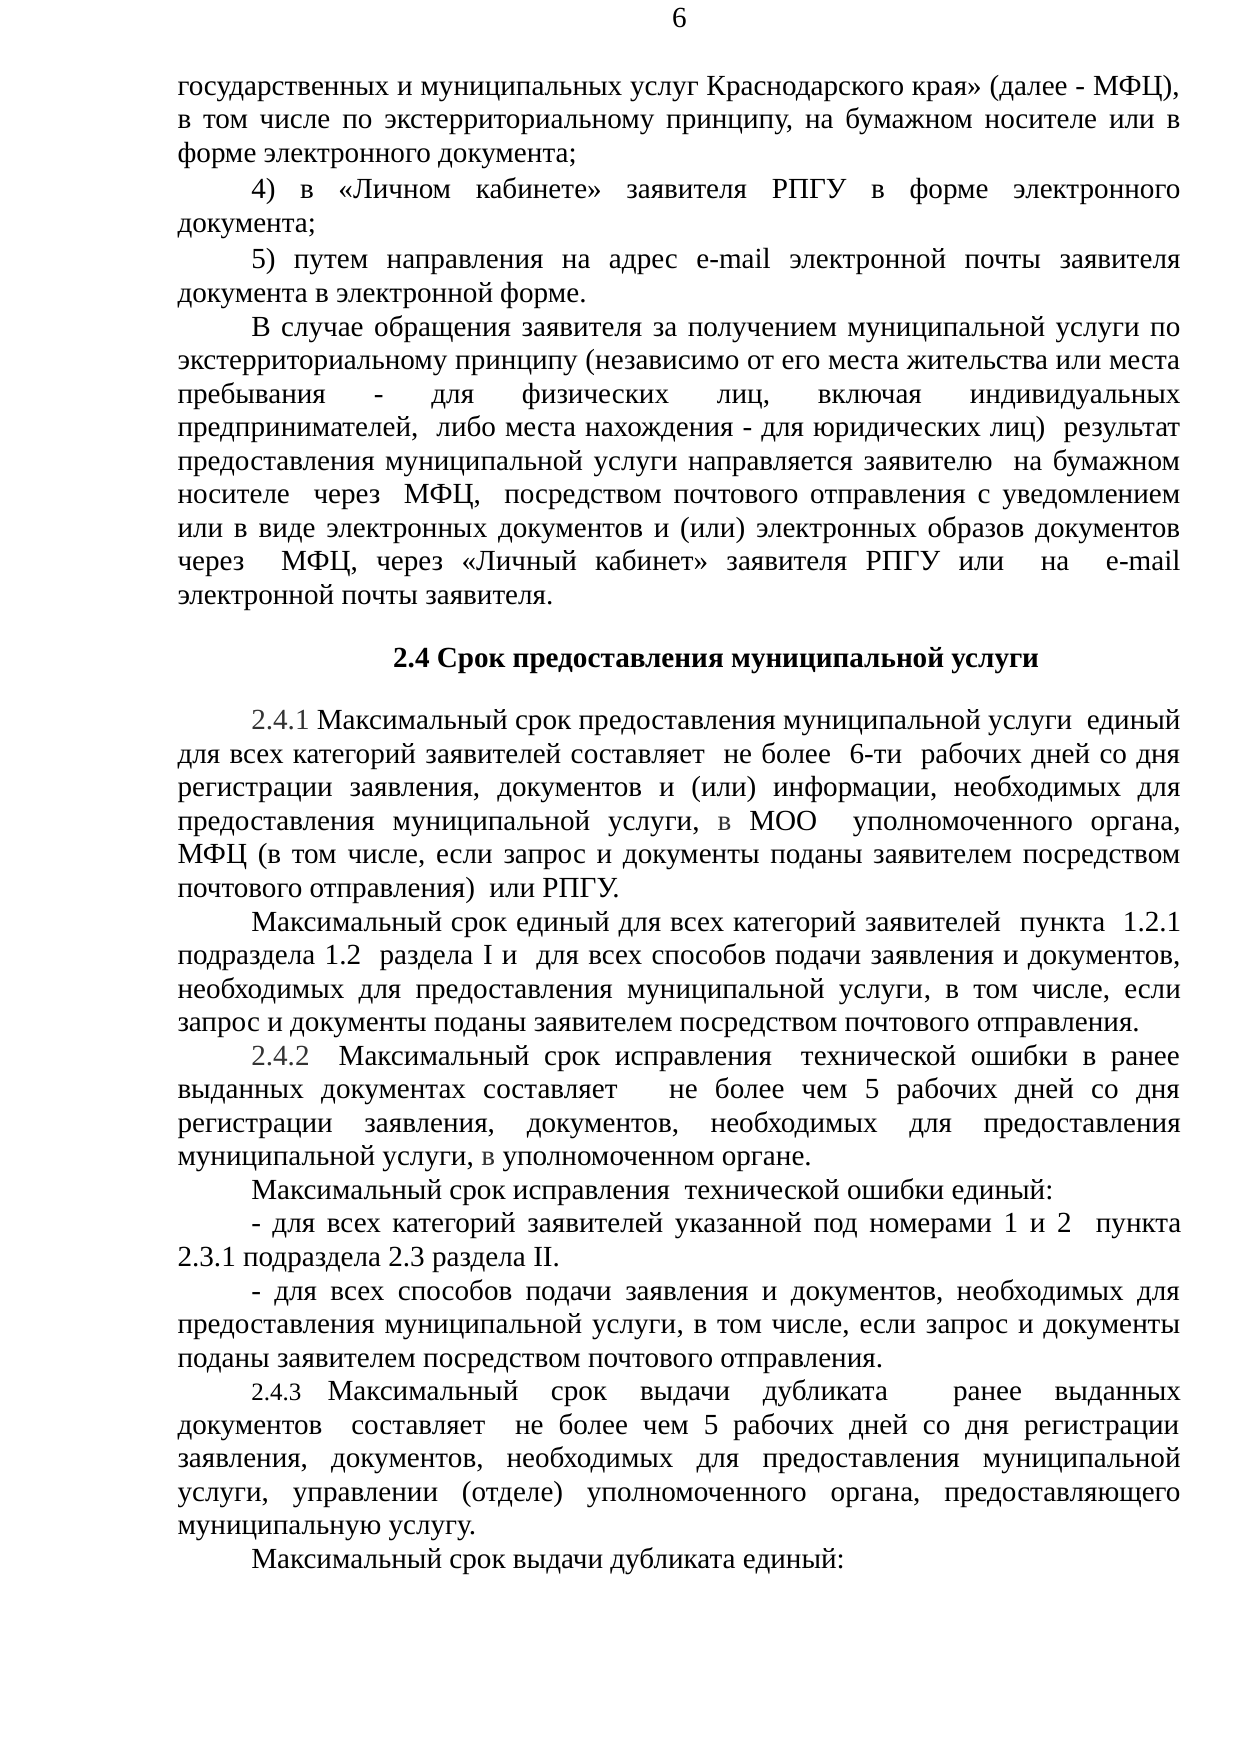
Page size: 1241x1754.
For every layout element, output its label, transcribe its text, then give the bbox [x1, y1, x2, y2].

text - для всех способов подачи заявления и документов, необходимых для предоставления муниципальной услуги, в том числе, если запрос и документы поданы заявителем посредством почтового отправления. [177, 1273, 1181, 1373]
text 2.4 Срок предоставления муниципальной услуги [177, 640, 1181, 673]
text 5) путем направления на адрес e-mail электронной почты заявителя документа в электронной форме. В случае обращения заявителя за получением муниципальной услуги по экстерриториальному принципу (независимо от его места жительства или места пребывания - для физических лиц, включая индивидуальных предпринимателей, либо места нахождения - для юридических лиц) результат предоставления муниципальной услуги направляется заявителю на бумажном носителе через МФЦ, посредством почтового отправления с уведомлением или в виде электронных документов и (или) электронных образов документов через МФЦ, через «Личный кабинет» заявителя РПГУ или на e-mail электронной почты заявителя. [177, 242, 1181, 611]
list государственных и муниципальных услуг Краснодарского края» (далее - МФЦ), в том числе по экстерриториальному принципу, на бумажном носителе или в форме электронного документа; [177, 68, 1181, 169]
text 2.4.2 Максимальный срок исправления технической ошибки в ранее выданных документах составляет не более чем 5 рабочих дней со дня регистрации заявления, документов, необходимых для предоставления муниципальной услуги, в уполномоченном органе. [177, 1038, 1181, 1172]
list Максимальный срок выдачи дубликата ранее выданных документов составляет не более чем 5 рабочих дней со дня регистрации заявления, документов, необходимых для предоставления муниципальной услуги, управлении (отделе) уполномоченного органа, предоставляющего муниципальную услугу. [177, 1373, 1181, 1541]
list 6 [177, 0, 1181, 33]
text 2.4.1 Максимальный срок предоставления муниципальной услуги единый для всех категорий заявителей составляет не более 6-ти рабочих дней со дня регистрации заявления, документов и (или) информации, необходимых для предоставления муниципальной услуги, в МОО уполномоченного органа, МФЦ (в том числе, если запрос и документы поданы заявителем посредством почтового отправления) или РПГУ. [177, 702, 1181, 904]
text Максимальный срок единый для всех категорий заявителей пункта 1.2.1 подраздела 1.2 раздела I и для всех способов подачи заявления и документов, необходимых для предоставления муниципальной услуги, в том числе, если запрос и документы поданы заявителем посредством почтового отправления. [177, 904, 1181, 1038]
text 4) в «Личном кабинете» заявителя РПГУ в форме электронного документа; [177, 172, 1181, 239]
text - для всех категорий заявителей указанной под номерами 1 и 2 пункта 2.3.1 подраздела 2.3 раздела II. [177, 1206, 1181, 1273]
text Максимальный срок выдачи дубликата единый: [177, 1541, 1181, 1574]
text Максимальный срок исправления технической ошибки единый: [177, 1172, 1181, 1206]
